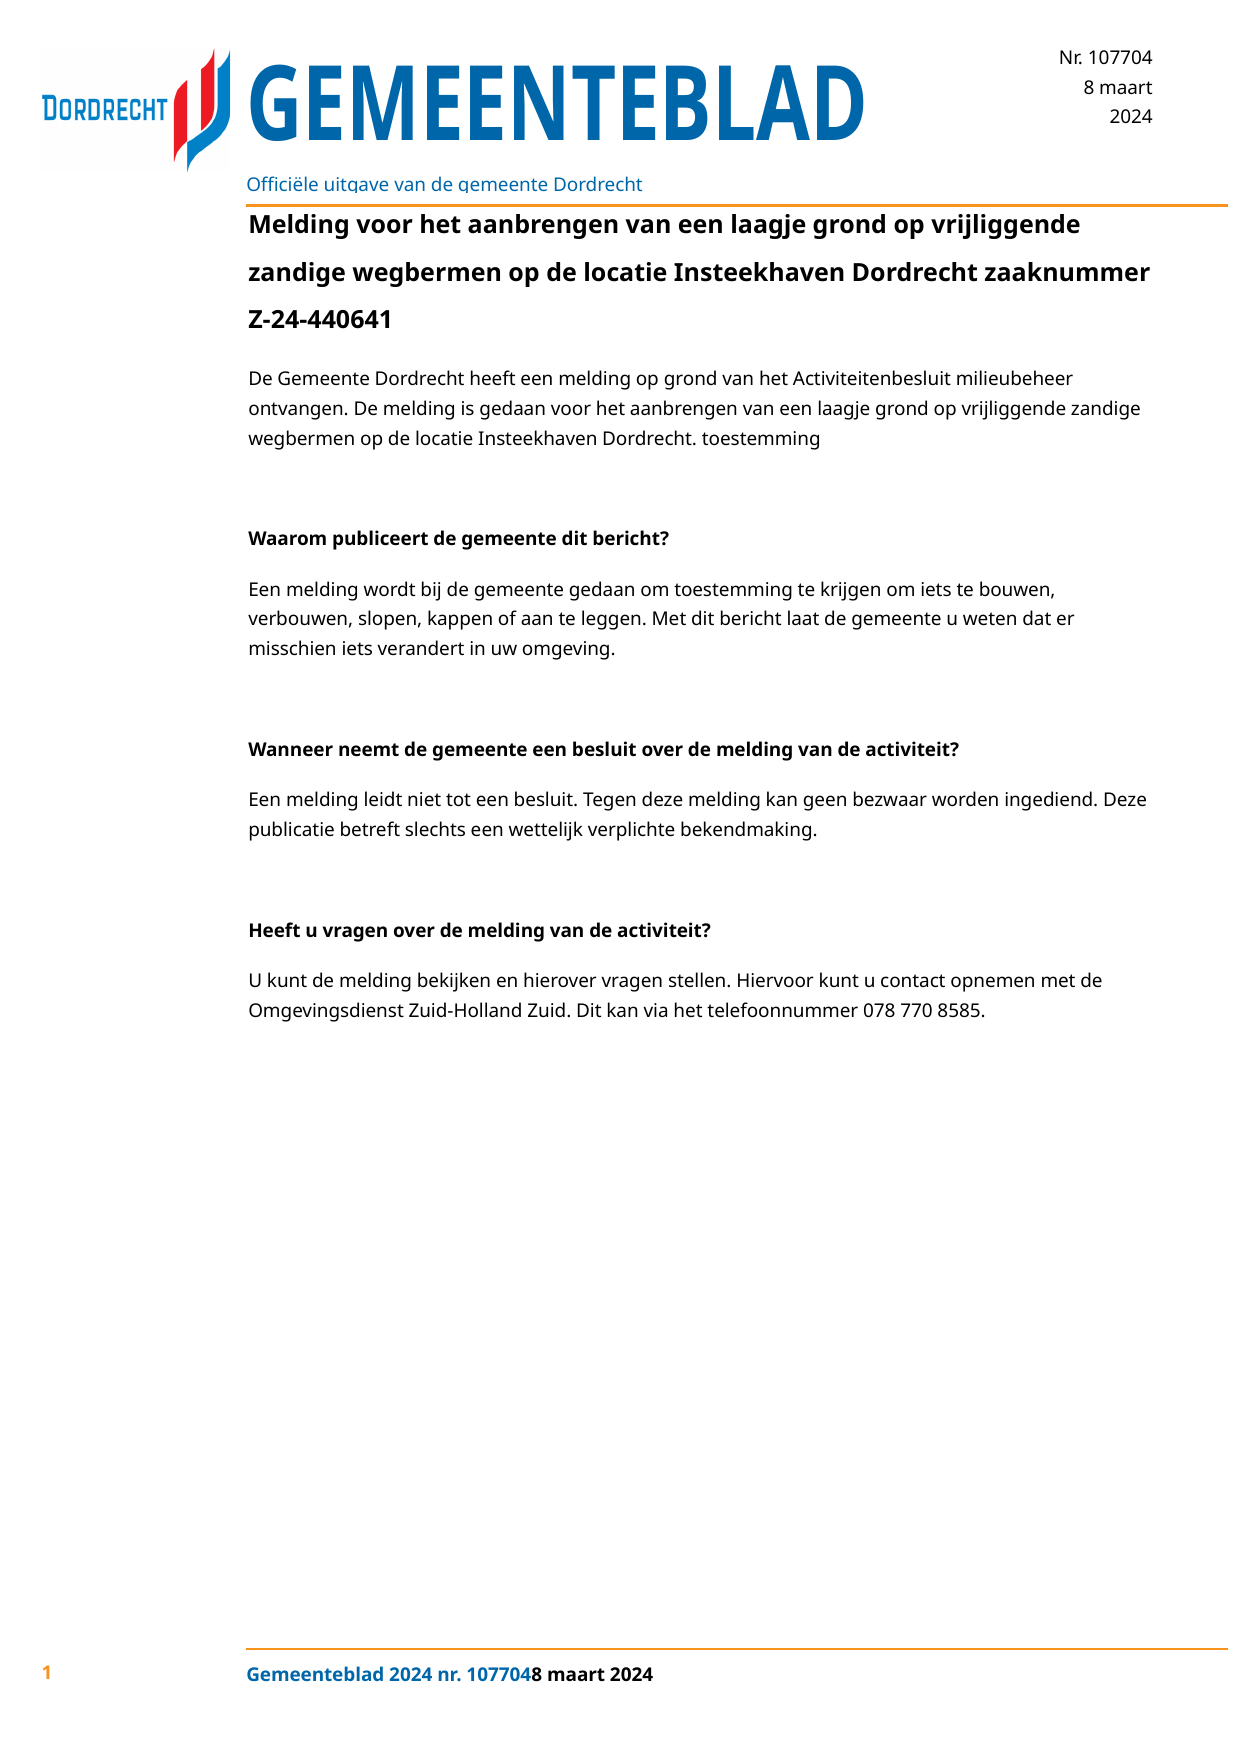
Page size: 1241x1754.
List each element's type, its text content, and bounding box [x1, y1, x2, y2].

text Heeft u vragen over de melding van de activiteit? [248, 917, 1152, 942]
text Een melding leidt niet tot een besluit. Tegen deze melding kan geen bezwaar worden ingediend. Deze publicatie betreft slechts een wettelijk verplichte bekendmaking. [248, 786, 1152, 842]
text Waarom publiceert de gemeente dit bericht? [248, 526, 1152, 551]
text U kunt de melding bekijken en hierover vragen stellen. Hiervoor kunt u contact opnemen met de Omgevingsdienst Zuid-Holland Zuid. Dit kan via het telefoonnummer 078 770 8585. [248, 967, 1152, 1022]
text De Gemeente Dordrecht heeft een melding op grond van het Activiteitenbesluit milieubeheer ontvangen. De melding is gedaan voor het aanbrengen van een laagje grond op vrijliggende zandige wegbermen op de locatie Insteekhaven Dordrecht. toestemming [248, 366, 1152, 450]
picture [41, 47, 231, 172]
text Wanneer neemt de gemeente een besluit over de melding van de activiteit? [248, 736, 1152, 762]
text Een melding wordt bij de gemeente gedaan om toestemming te krijgen om iets te bouwen, verbouwen, slopen, kappen of aan te leggen. Met dit bericht laat de gemeente u weten dat er misschien iets verandert in uw omgeving. [248, 576, 1152, 661]
text Melding voor het aanbrengen van een laagje grond op vrijliggende zandige wegbermen op de locatie Insteekhaven Dordrecht zaaknummer Z-24-440641 [248, 207, 1152, 336]
